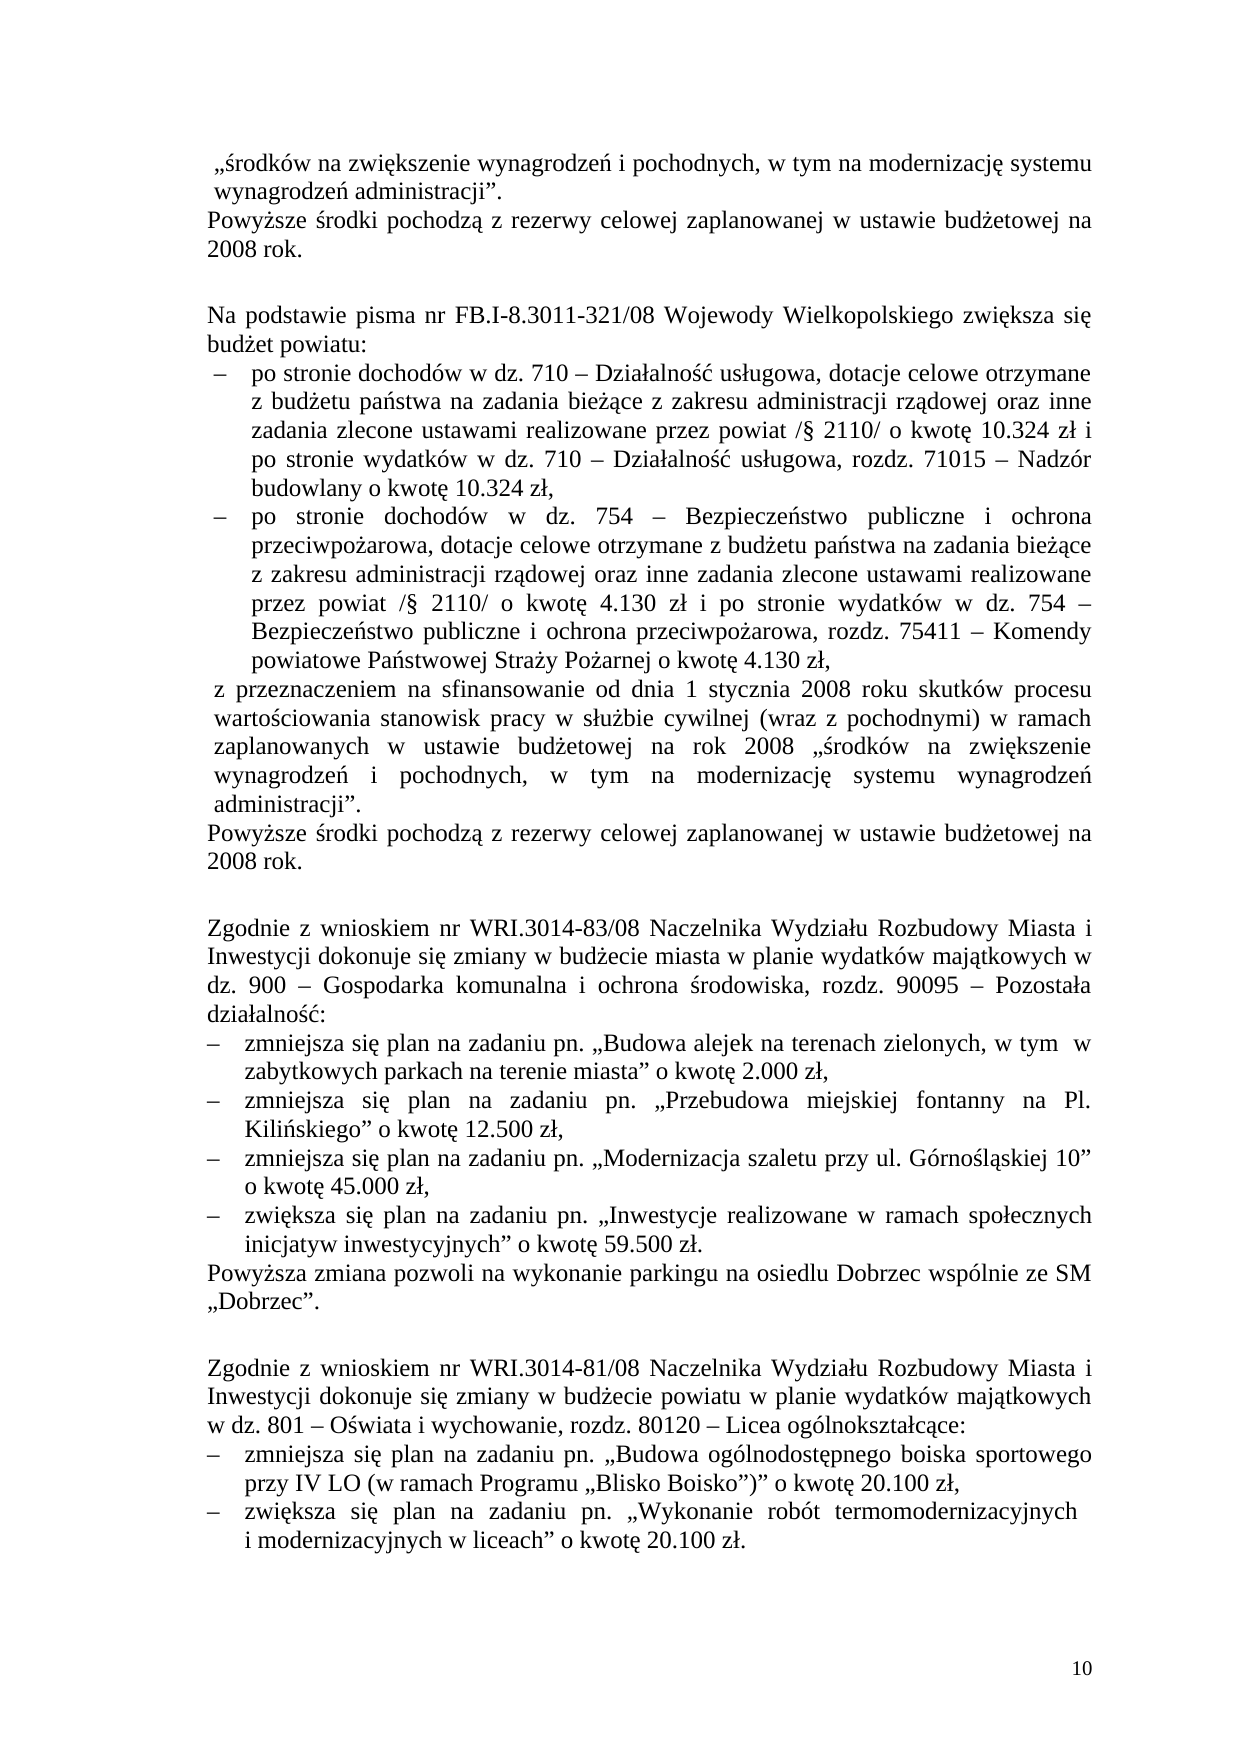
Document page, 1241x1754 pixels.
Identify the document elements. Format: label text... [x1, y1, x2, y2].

title zmniejsza się plan na zadaniu pn. „Budowa ogólnodostępnego boiska sportowego przy IV LO (w ramach Programu „Blisko Boisko”)” o kwotę 20.100 zł, [207, 1439, 1092, 1496]
title Na podstawie pisma nr FB.I-8.3011-321/08 Wojewody Wielkopolskiego zwiększa się budżet powiatu: [207, 300, 1092, 358]
title zmniejsza się plan na zadaniu pn. „Modernizacja szaletu przy ul. Górnośląskiej 10” o kwotę 45.000 zł, [207, 1143, 1092, 1200]
title zwiększa się plan na zadaniu pn. „Inwestycje realizowane w ramach społecznych inicjatyw inwestycyjnych” o kwotę 59.500 zł. [207, 1200, 1092, 1258]
title Zgodnie z wnioskiem nr WRI.3014-83/08 Naczelnika Wydziału Rozbudowy Miasta i Inwestycji dokonuje się zmiany w budżecie miasta w planie wydatków majątkowych w dz. 900 – Gospodarka komunalna i ochrona środowiska, rozdz. 90095 – Pozostała działalność: [207, 913, 1092, 1028]
title po stronie dochodów w dz. 710 – Działalność usługowa, dotacje celowe otrzymane z budżetu państwa na zadania bieżące z zakresu administracji rządowej oraz inne zadania zlecone ustawami realizowane przez powiat /§ 2110/ o kwotę 10.324 zł i po stronie wydatków w dz. 710 – Działalność usługowa, rozdz. 71015 – Nadzór budowlany o kwotę 10.324 zł, [214, 358, 1092, 501]
title Powyższa zmiana pozwoli na wykonanie parkingu na osiedlu Dobrzec wspólnie ze SM „Dobrzec”. [207, 1258, 1092, 1315]
title zmniejsza się plan na zadaniu pn. „Przebudowa miejskiej fontanny na Pl. Kilińskiego” o kwotę 12.500 zł, [207, 1085, 1092, 1143]
title Powyższe środki pochodzą z rezerwy celowej zaplanowanej w ustawie budżetowej na 2008 rok. [207, 205, 1092, 263]
title zmniejsza się plan na zadaniu pn. „Budowa alejek na terenach zielonych, w tym w zabytkowych parkach na terenie miasta” o kwotę 2.000 zł, [207, 1028, 1092, 1085]
title Powyższe środki pochodzą z rezerwy celowej zaplanowanej w ustawie budżetowej na 2008 rok. [207, 818, 1092, 875]
title „środków na zwiększenie wynagrodzeń i pochodnych, w tym na modernizację systemu wynagrodzeń administracji”. [214, 148, 1092, 205]
title zwiększa się plan na zadaniu pn. „Wykonanie robót termomodernizacyjnych i modernizacyjnych w liceach” o kwotę 20.100 zł. [207, 1496, 1092, 1554]
title z przeznaczeniem na sfinansowanie od dnia 1 stycznia 2008 roku skutków procesu wartościowania stanowisk pracy w służbie cywilnej (wraz z pochodnymi) w ramach zaplanowanych w ustawie budżetowej na rok 2008 „środków na zwiększenie wynagrodzeń i pochodnych, w tym na modernizację systemu wynagrodzeń administracji”. [214, 674, 1092, 818]
title po stronie dochodów w dz. 754 – Bezpieczeństwo publiczne i ochrona przeciwpożarowa, dotacje celowe otrzymane z budżetu państwa na zadania bieżące z zakresu administracji rządowej oraz inne zadania zlecone ustawami realizowane przez powiat /§ 2110/ o kwotę 4.130 zł i po stronie wydatków w dz. 754 – Bezpieczeństwo publiczne i ochrona przeciwpożarowa, rozdz. 75411 – Komendy powiatowe Państwowej Straży Pożarnej o kwotę 4.130 zł, [214, 501, 1092, 674]
title Zgodnie z wnioskiem nr WRI.3014-81/08 Naczelnika Wydziału Rozbudowy Miasta i Inwestycji dokonuje się zmiany w budżecie powiatu w planie wydatków majątkowych w dz. 801 – Oświata i wychowanie, rozdz. 80120 – Licea ogólnokształcące: [207, 1353, 1092, 1439]
